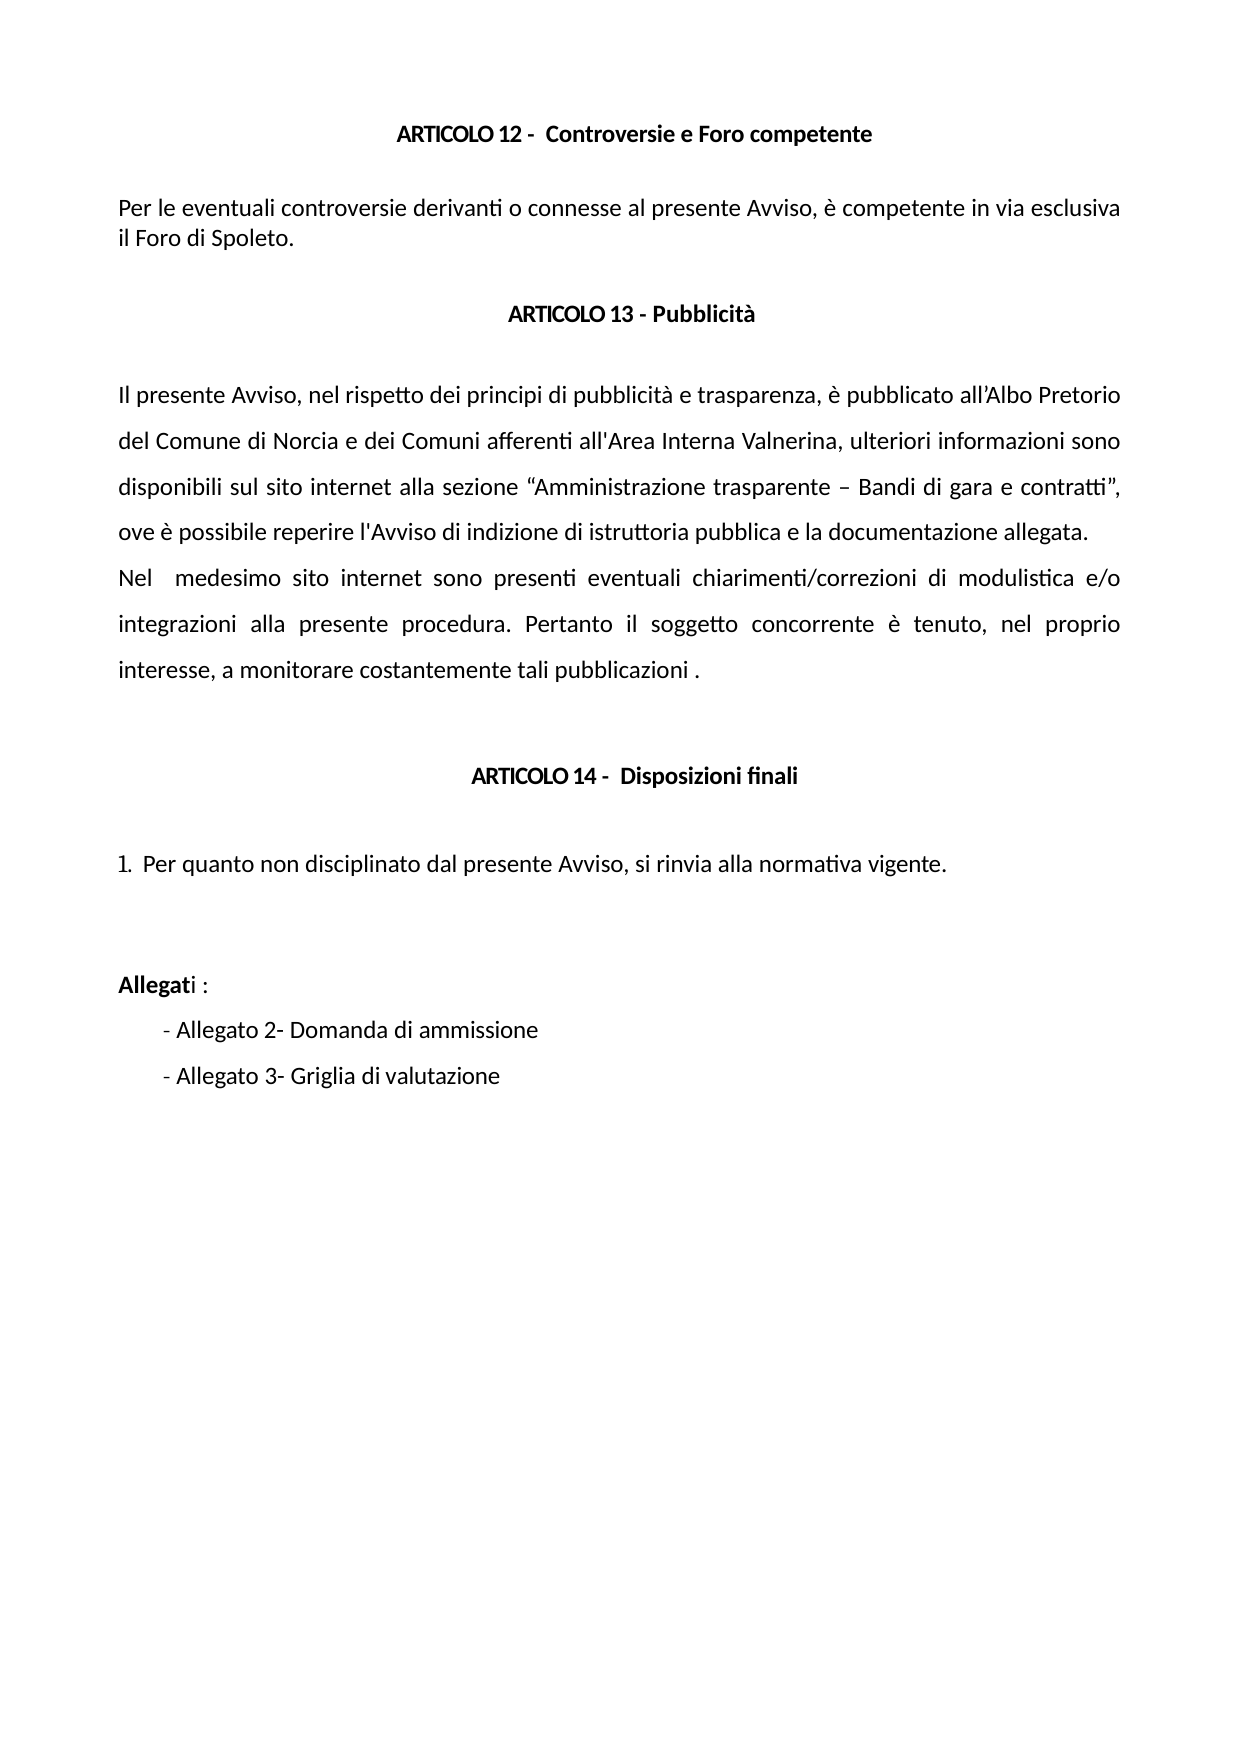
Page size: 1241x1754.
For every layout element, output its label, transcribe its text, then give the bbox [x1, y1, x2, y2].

text Per le eventuali controversie derivanti o connesse al presente Avviso, è competente in via esclusiva il Foro di Spoleto. [118, 192, 1122, 253]
list 1. Per quanto non disciplinato dal presente Avviso, si rinvia alla normativa vigente. [118, 849, 1122, 879]
text Allegati : [118, 969, 1122, 1000]
list Nel medesimo sito internet sono presenti eventuali chiarimenti/correzioni di modulistica e/o integrazioni alla presente procedura. Pertanto il soggetto concorrente è tenuto, nel proprio interesse, a monitorare costantemente tali pubblicazioni . [118, 562, 1122, 684]
list Allegato 2- Domanda di ammissione [162, 1015, 1122, 1045]
subtitle ARTICOLO 13 - Pubblicità [147, 298, 1122, 328]
list Il presente Avviso, nel rispetto dei principi di pubblicità e trasparenza, è pubblicato all’Albo Pretorio del Comune di Norcia e dei Comuni afferenti all'Area Interna Valnerina, ulteriori informazioni sono disponibili sul sito internet alla sezione “Amministrazione trasparente – Bandi di gara e contratti”, ove è possibile reperire l'Avviso di indizione di istruttoria pubblica e la documentazione allegata. [118, 379, 1122, 547]
subtitle ARTICOLO 12 - Controversie e Foro competente [147, 118, 1122, 149]
list Allegato 3- Griglia di valutazione [162, 1060, 1122, 1090]
subtitle ARTICOLO 14 - Disposizioni finali [147, 760, 1122, 790]
